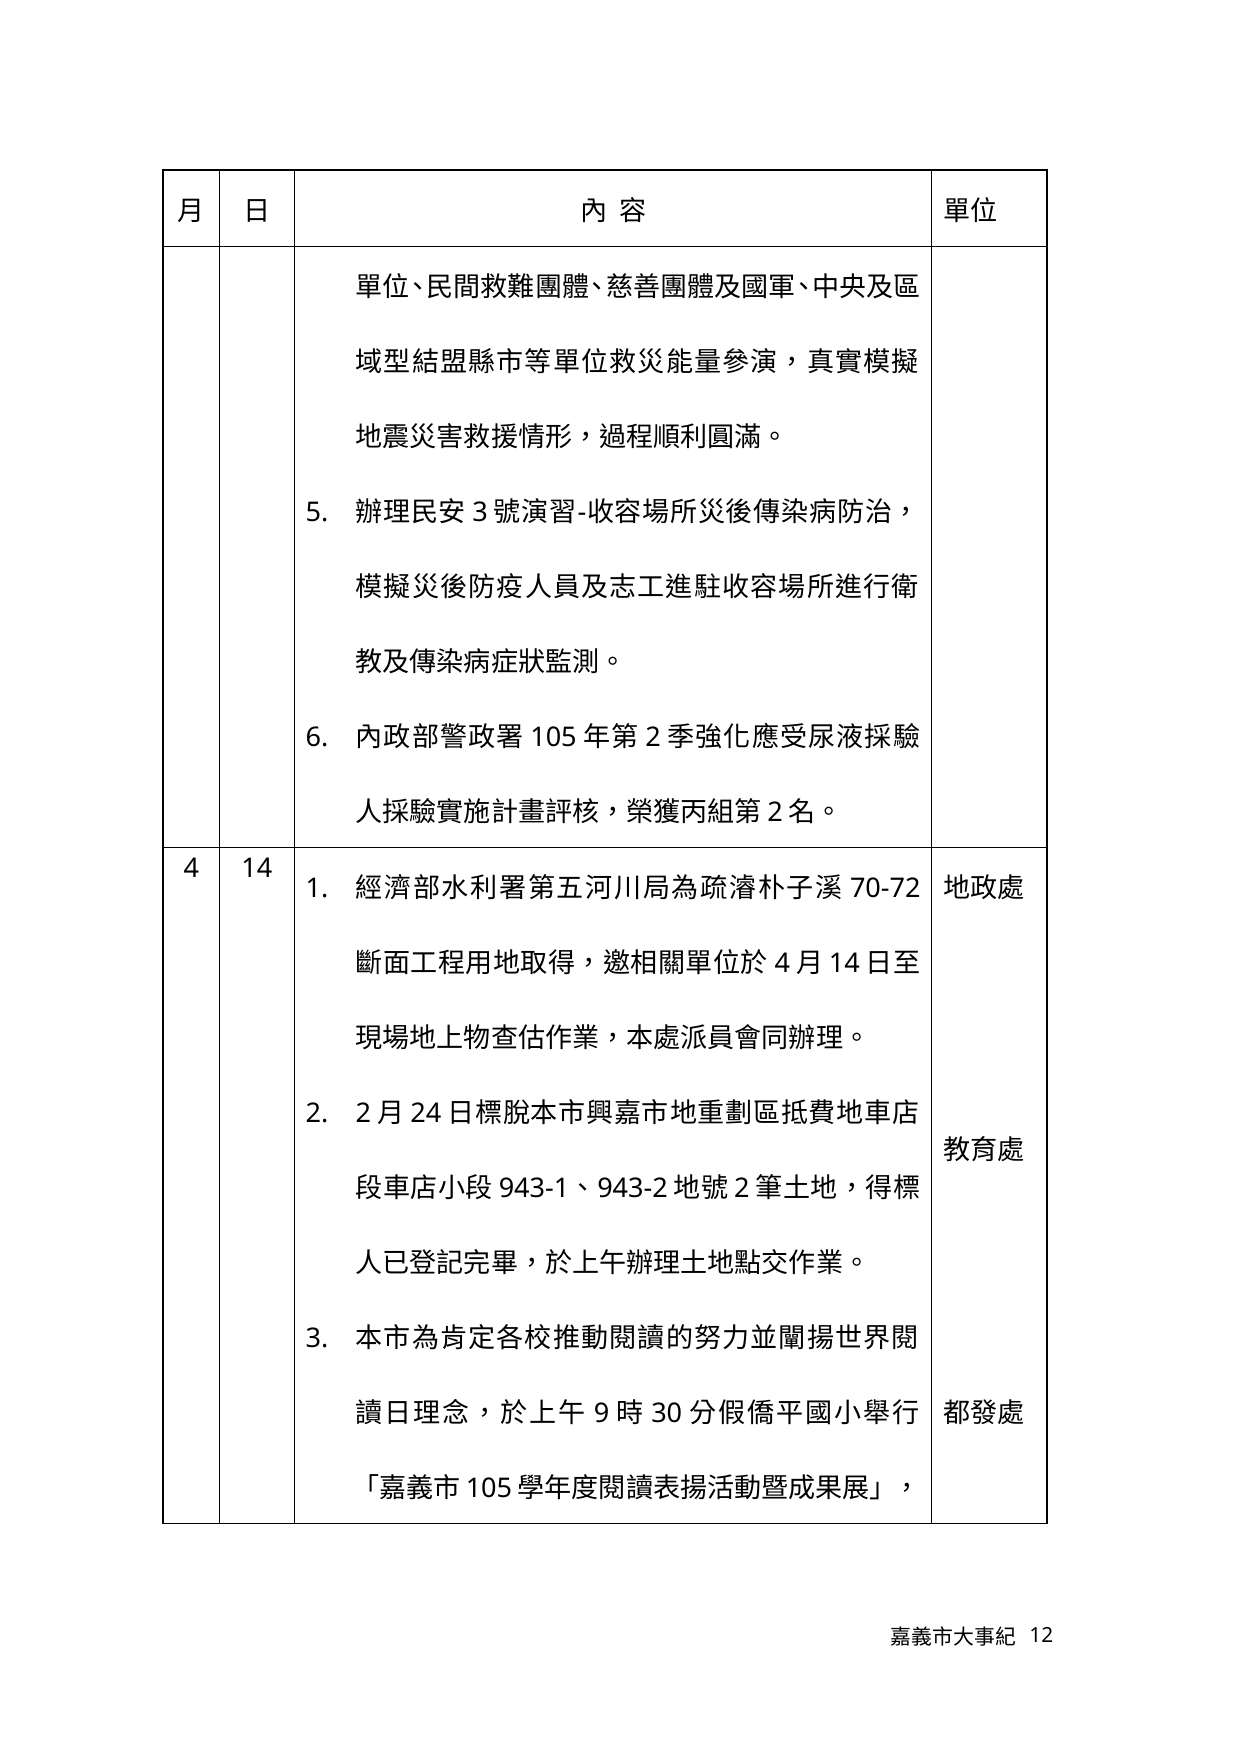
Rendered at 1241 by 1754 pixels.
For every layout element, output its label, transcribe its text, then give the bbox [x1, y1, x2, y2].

table_cell 地政處 教育處 都發處 [932, 848, 1046, 1523]
table_header 單位 [932, 171, 1046, 246]
table_header 月 [164, 171, 219, 246]
table_cell [932, 247, 1046, 847]
table_header 內 容 [295, 171, 931, 246]
table_cell 單位、民間救難團體、慈善團體及國軍、中央及區域型結盟縣市等單位救災能量參演，真實模擬地震災害救援情形，過程順利圓滿。 辦理民安3號演習-收容場所災後傳染病防治，模擬災後防疫人員及志工進駐收容場所進行衛教及傳染病症狀監測。 內政部警政署105年第2季強化應受尿液採驗人採驗實施計畫評核，榮獲丙組第2名。 [295, 247, 931, 847]
table_cell [164, 247, 219, 847]
table_cell 14 [220, 848, 294, 1523]
table_cell 4 [164, 848, 219, 1523]
table_header 日 [220, 171, 294, 246]
table_cell [220, 247, 294, 847]
table_cell 經濟部水利署第五河川局為疏濬朴子溪70-72斷面工程用地取得，邀相關單位於4月14日至現場地上物查估作業，本處派員會同辦理。 2月24日標脫本市興嘉市地重劃區抵費地車店段車店小段943-1、943-2地號2筆土地，得標人已登記完畢，於上午辦理土地點交作業。 本市為肯定各校推動閱讀的努力並闡揚世界閱讀日理念，於上午9時30分假僑平國小舉行「嘉義市105學年度閱讀表揚活動暨成果展」， [295, 848, 931, 1523]
